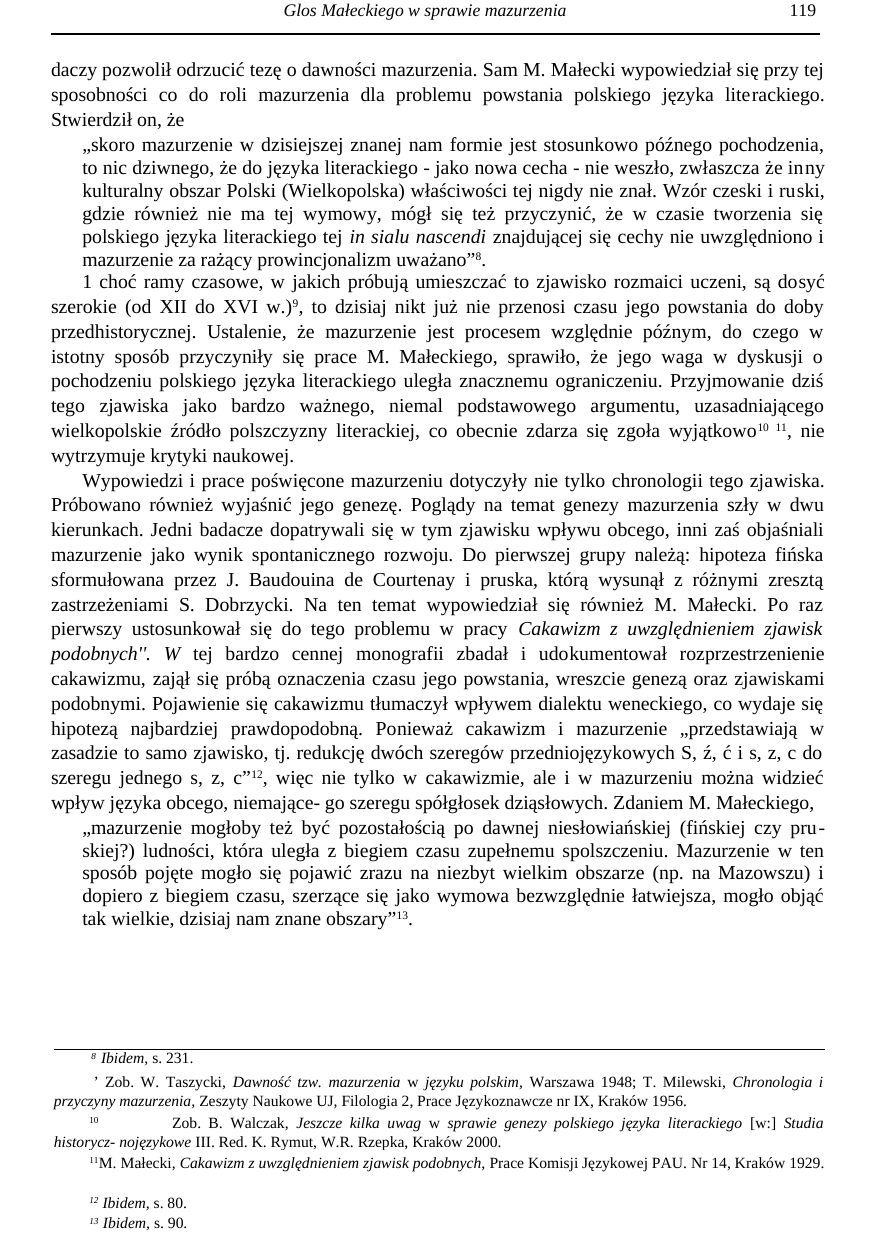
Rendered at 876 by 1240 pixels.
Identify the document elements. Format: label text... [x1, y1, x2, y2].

text Glos Małeckiego w sprawie mazurzenia [283, 0, 587, 20]
text daczy pozwolił odrzucić tezę o dawności mazurzenia. Sam M. Małecki wypowiedział się przy tej sposobności co do roli mazurzenia dla problemu powstania polskiego języka lite­rackiego. Stwierdził on, że [51, 58, 825, 131]
text 119 [789, 0, 820, 20]
text „mazurzenie mogłoby też być pozostałością po dawnej niesłowiańskiej (fińskiej czy pru­skiej?) ludności, która uległa z biegiem czasu zupełnemu spolszczeniu. Mazurzenie w ten sposób pojęte mogło się pojawić zrazu na niezbyt wielkim obszarze (np. na Mazowszu) i dopiero z biegiem czasu, szerzące się jako wymowa bezwzględnie łatwiejsza, mogło objąć tak wielkie, dzisiaj nam znane obszary”13. [82, 816, 825, 930]
text 11 M. Małecki, Cakawizm z uwzględnieniem zjawisk podobnych, Prace Komisji Językowej PAU. Nr 14, Kra­ków 1929. [54, 1153, 825, 1171]
text 12 Ibidem, s. 80. [54, 1193, 825, 1210]
text 10 Zob. B. Walczak, Jeszcze kilka uwag w sprawie genezy polskiego języka literackiego [w:] Studia historycz- nojęzykowe III. Red. K. Rymut, W.R. Rzepka, Kraków 2000. [54, 1113, 825, 1150]
text 8 Ibidem, s. 231. [54, 1050, 825, 1067]
text Wypowiedzi i prace poświęcone mazurzeniu dotyczyły nie tylko chronologii tego zja­wiska. Próbowano również wyjaśnić jego genezę. Poglądy na temat genezy mazurzenia szły w dwu kierunkach. Jedni badacze dopatrywali się w tym zjawisku wpływu obcego, inni zaś objaśniali mazurzenie jako wynik spontanicznego rozwoju. Do pierwszej grupy należą: hipoteza fińska sformułowana przez J. Baudouina de Courtenay i pruska, którą wysunął z różnymi zresztą zastrzeżeniami S. Dobrzycki. Na ten temat wypowiedział się również M. Małecki. Po raz pierwszy ustosunkował się do tego problemu w pracy Caka­wizm z uwzględnieniem zjawisk podobnych''. W tej bardzo cennej monografii zbadał i udo­kumentował rozprzestrzenienie cakawizmu, zajął się próbą oznaczenia czasu jego powsta­nia, wreszcie genezą oraz zjawiskami podobnymi. Pojawienie się cakawizmu tłumaczył wpływem dialektu weneckiego, co wydaje się hipotezą najbardziej prawdopodobną. Po­nieważ cakawizm i mazurzenie „przedstawiają w zasadzie to samo zjawisko, tj. redukcję dwóch szeregów przedniojęzykowych S, ź, ć i s, z, c do szeregu jednego s, z, c”12, więc nie tylko w cakawizmie, ale i w mazurzeniu można widzieć wpływ języka obcego, niemające- go szeregu spółgłosek dziąsłowych. Zdaniem M. Małeckiego, [51, 469, 825, 814]
text „skoro mazurzenie w dzisiejszej znanej nam formie jest stosunkowo późnego pochodzenia, to nic dziwnego, że do języka literackiego - jako nowa cecha - nie weszło, zwłaszcza że in­ny kulturalny obszar Polski (Wielkopolska) właściwości tej nigdy nie znał. Wzór czeski i ru­ski, gdzie również nie ma tej wymowy, mógł się też przyczynić, że w czasie tworzenia się polskiego języka literackiego tej in sialu nascendi znajdującej się cechy nie uwzględniono i mazurzenie za rażący prowincjonalizm uważano”8. [82, 133, 825, 270]
text ’ Zob. W. Taszycki, Dawność tzw. mazurzenia w języku polskim, Warszawa 1948; T. Milewski, Chronologia i przyczyny mazurzenia, Zeszyty Naukowe UJ, Filologia 2, Prace Językoznawcze nr IX, Kraków 1956. [54, 1073, 825, 1110]
text 13 Ibidem, s. 90. [54, 1214, 825, 1232]
text 1 choć ramy czasowe, w jakich próbują umieszczać to zjawisko rozmaici uczeni, są do­syć szerokie (od XII do XVI w.)9, to dzisiaj nikt już nie przenosi czasu jego powstania do doby przedhistorycznej. Ustalenie, że mazurzenie jest procesem względnie późnym, do czego w istotny sposób przyczyniły się prace M. Małeckiego, sprawiło, że jego waga w dyskusji o pochodzeniu polskiego języka literackiego uległa znacznemu ograniczeniu. Przyjmowanie dziś tego zjawiska jako bardzo ważnego, niemal podstawowego argumentu, uzasadniającego wielkopolskie źródło polszczyzny literackiej, co obecnie zdarza się zgoła wyjątkowo10 11, nie wytrzymuje krytyki naukowej. [51, 270, 825, 467]
